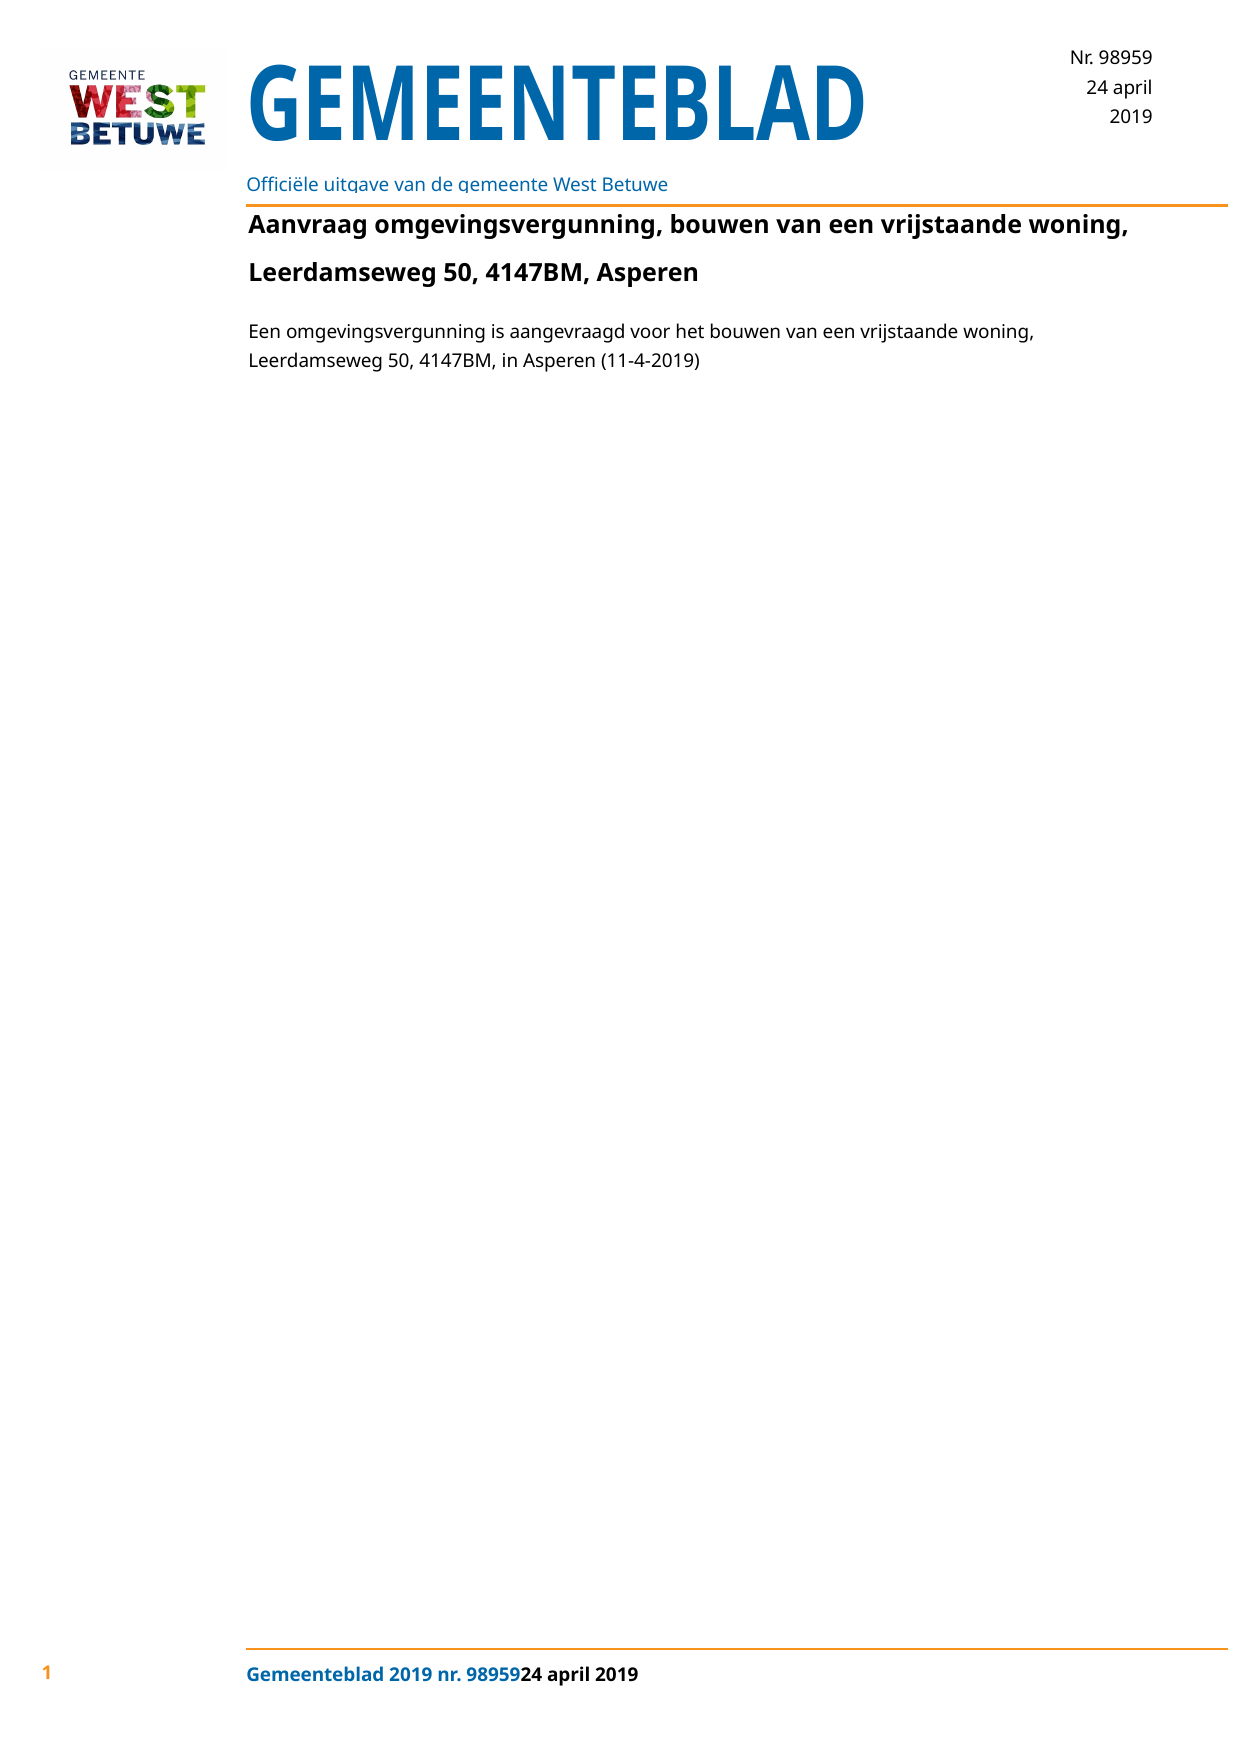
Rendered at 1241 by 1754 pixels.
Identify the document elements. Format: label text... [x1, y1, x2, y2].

text Aanvraag omgevingsvergunning, bouwen van een vrijstaande woning, Leerdamseweg 50, 4147BM, Asperen [248, 207, 1152, 288]
picture [41, 47, 231, 172]
text Een omgevingsvergunning is aangevraagd voor het bouwen van een vrijstaande woning, Leerdamseweg 50, 4147BM, in Asperen (11-4-2019) [248, 318, 1152, 373]
